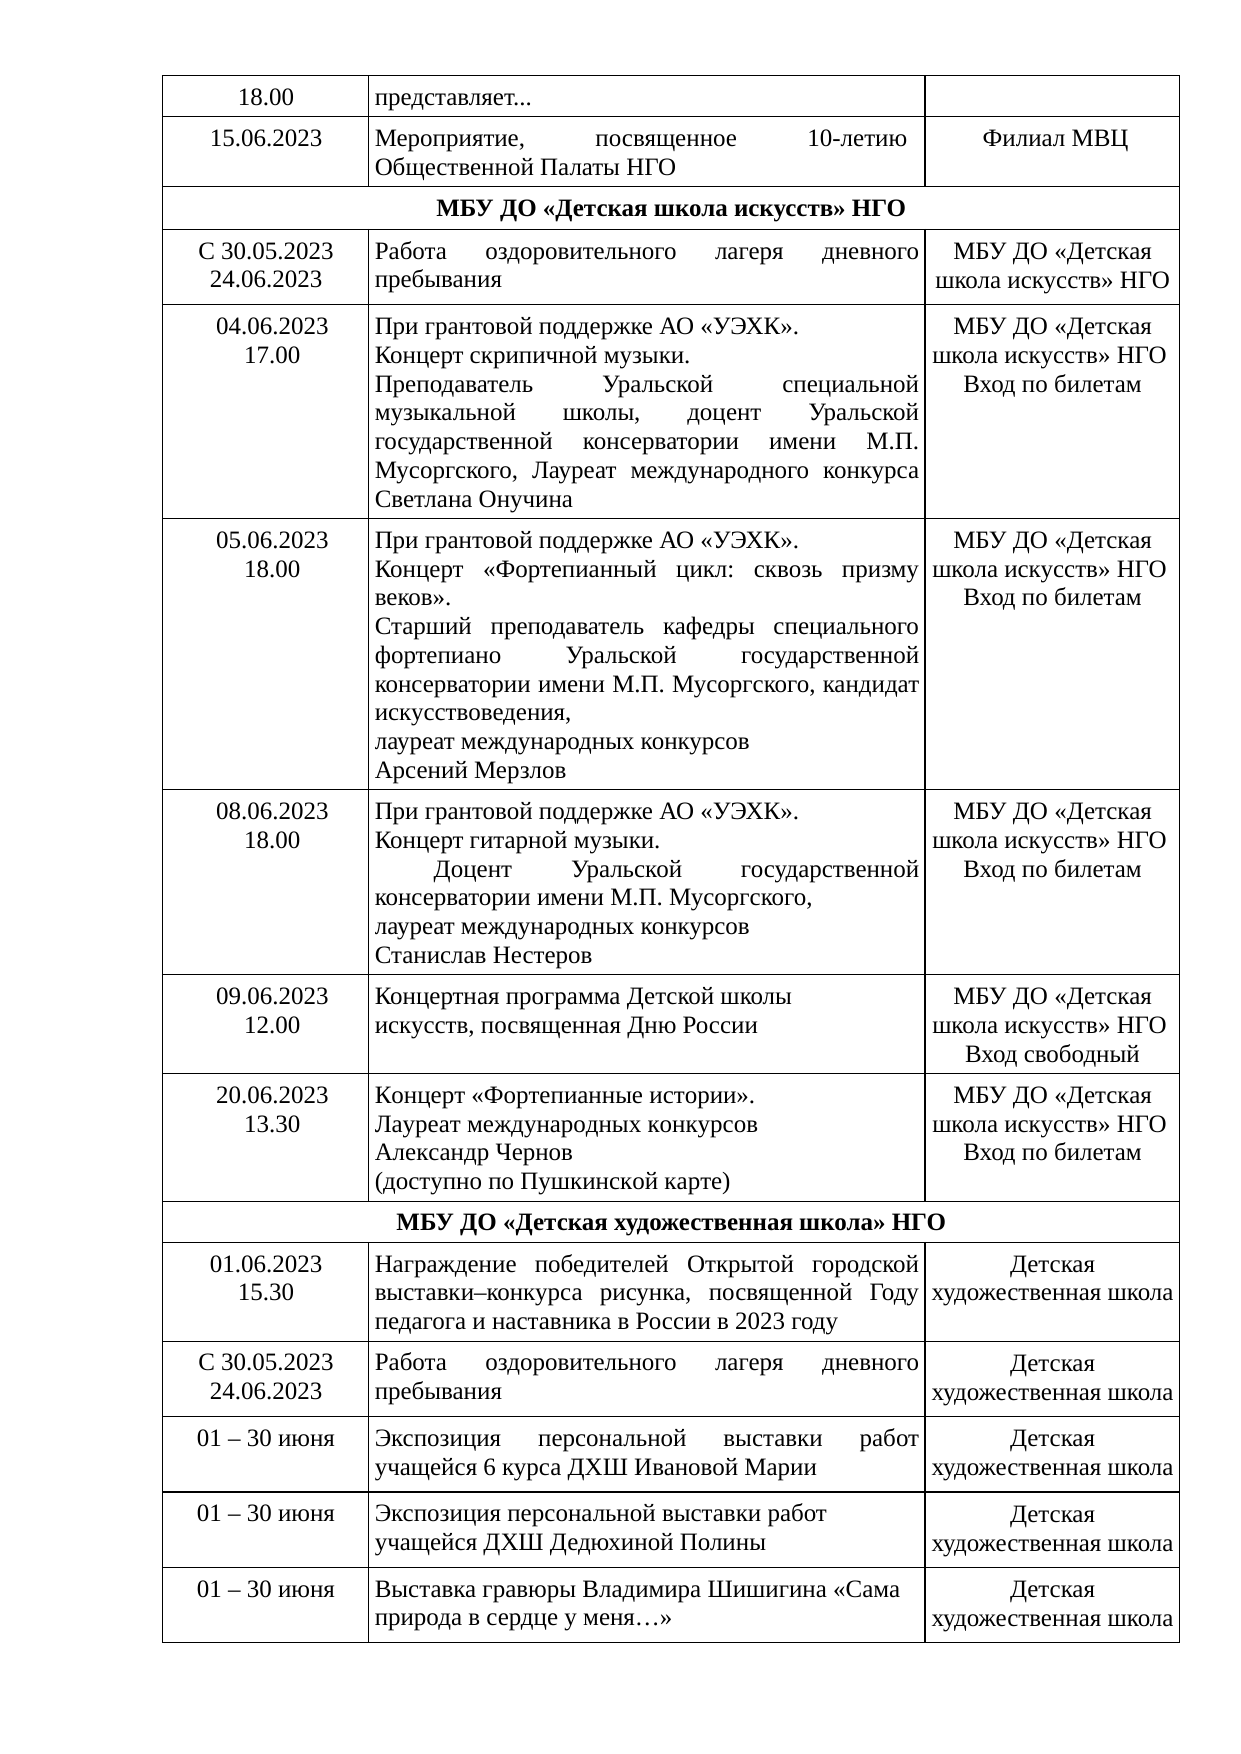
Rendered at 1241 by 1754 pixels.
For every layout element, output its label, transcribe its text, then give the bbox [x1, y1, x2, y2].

table_cell При грантовой поддержке АО «УЭХК». Концерт гитарной музыки. Доцент Уральской государственной консерватории имени М.П. Мусоргского, лауреат международных конкурсов Станислав Нестеров [369, 790, 924, 974]
table_cell При грантовой поддержке АО «УЭХК». Концерт скрипичной музыки. Преподаватель Уральской специальной музыкальной школы, доцент Уральской государственной консерватории имени М.П. Мусоргского, Лауреат международного конкурса Светлана Онучина [369, 305, 924, 518]
table_cell [926, 76, 1179, 116]
table_cell Выставка гравюры Владимира Шишигина «Сама природа в сердце у меня…» [369, 1568, 924, 1642]
table_cell Экспозиция персональной выставки работ учащейся ДХШ Дедюхиной Полины [369, 1493, 924, 1567]
table_cell 01.06.2023 15.30 [163, 1243, 368, 1341]
table_cell 18.00 [163, 76, 368, 116]
table_cell Работа оздоровительного лагеря дневного пребывания [369, 1342, 924, 1416]
table_cell 01 – 30 июня [163, 1493, 368, 1567]
table_cell Мероприятие, посвященное 10-летию Общественной Палаты НГО [369, 117, 924, 186]
table_cell МБУ ДО «Детская школа искусств» НГО [926, 230, 1179, 304]
table_cell МБУ ДО «Детская школа искусств» НГО Вход свободный [926, 975, 1179, 1073]
table_cell Награждение победителей Открытой городской выставки–конкурса рисунка, посвященной Году педагога и наставника в России в 2023 году [369, 1243, 924, 1341]
table_cell МБУ ДО «Детская школа искусств» НГО Вход по билетам [926, 790, 1179, 974]
table_cell Детская художественная школа [926, 1493, 1179, 1567]
table_cell Детская художественная школа [926, 1243, 1179, 1341]
table_cell МБУ ДО «Детская школа искусств» НГО Вход по билетам [926, 1074, 1179, 1201]
table_cell 09.06.2023 12.00 [163, 975, 368, 1073]
table_cell Концертная программа Детской школы искусств, посвященная Дню России [369, 975, 924, 1073]
table_cell С 30.05.2023 24.06.2023 [163, 1342, 368, 1416]
table_cell представляет... [369, 76, 924, 116]
table_cell 01 – 30 июня [163, 1417, 368, 1491]
table_cell 04.06.2023 17.00 [163, 305, 368, 518]
table_cell С 30.05.2023 24.06.2023 [163, 230, 368, 304]
table_cell МБУ ДО «Детская школа искусств» НГО [163, 187, 1179, 229]
table_cell 15.06.2023 [163, 117, 368, 186]
table_cell МБУ ДО «Детская школа искусств» НГО Вход по билетам [926, 305, 1179, 518]
table_cell МБУ ДО «Детская художественная школа» НГО [163, 1202, 1179, 1242]
table_cell 08.06.2023 18.00 [163, 790, 368, 974]
table_cell При грантовой поддержке АО «УЭХК». Концерт «Фортепианный цикл: сквозь призму веков». Старший преподаватель кафедры специального фортепиано Уральской государственной консерватории имени М.П. Мусоргского, кандидат искусствоведения, лауреат международных конкурсов Арсений Мерзлов [369, 519, 924, 789]
table_cell МБУ ДО «Детская школа искусств» НГО Вход по билетам [926, 519, 1179, 789]
table_cell 20.06.2023 13.30 [163, 1074, 368, 1201]
table_cell 05.06.2023 18.00 [163, 519, 368, 789]
table_cell Детская художественная школа [926, 1417, 1179, 1491]
table_cell Экспозиция персональной выставки работ учащейся 6 курса ДХШ Ивановой Марии [369, 1417, 924, 1491]
table_cell Детская художественная школа [926, 1568, 1179, 1642]
table_cell 01 – 30 июня [163, 1568, 368, 1642]
table_cell Детская художественная школа [926, 1342, 1179, 1416]
table_cell Работа оздоровительного лагеря дневного пребывания [369, 230, 924, 304]
table_cell Филиал МВЦ [926, 117, 1179, 186]
table_cell Концерт «Фортепианные истории». Лауреат международных конкурсов Александр Чернов (доступно по Пушкинской карте) [369, 1074, 924, 1201]
